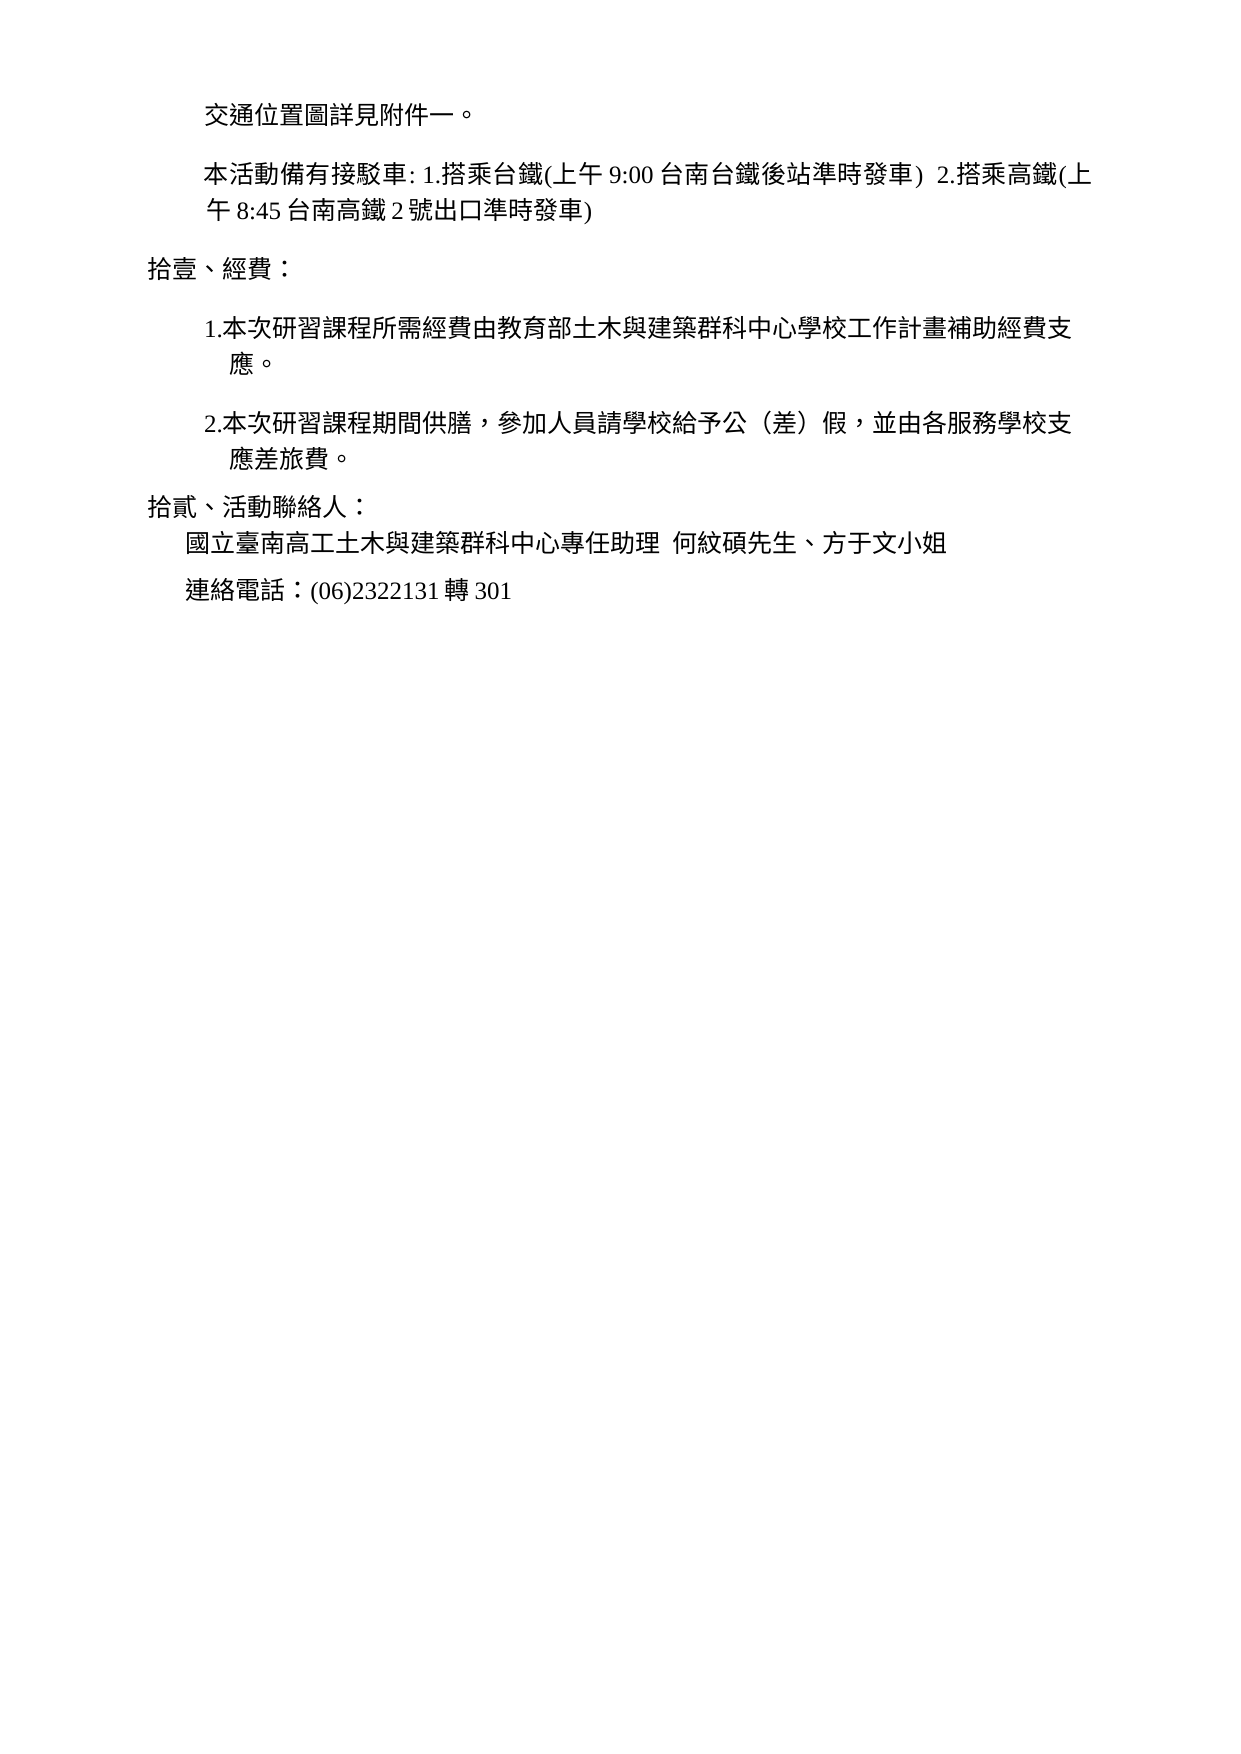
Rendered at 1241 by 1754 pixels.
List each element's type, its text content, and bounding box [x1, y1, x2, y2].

text 交通位置圖詳見附件一。 [204, 96, 1092, 132]
text 拾壹、經費： [148, 249, 1092, 286]
text 國立臺南高工土木與建築群科中心專任助理 何紋碩先生、方于文小姐 [148, 523, 1092, 559]
text 1.本次研習課程所需經費由教育部土木與建築群科中心學校工作計畫補助經費支應。 [204, 308, 1092, 381]
text 2.本次研習課程期間供膳，參加人員請學校給予公（差）假，並由各服務學校支應差旅費。 [204, 403, 1092, 476]
text 連絡電話：(06)2322131轉301 [148, 571, 1092, 607]
text 拾貳、活動聯絡人： [148, 487, 1092, 523]
text 本活動備有接駁車: 1.搭乘台鐵(上午9:00台南台鐵後站準時發車) 2.搭乘高鐵(上午8:45台南高鐵2號出口準時發車) [204, 154, 1092, 227]
